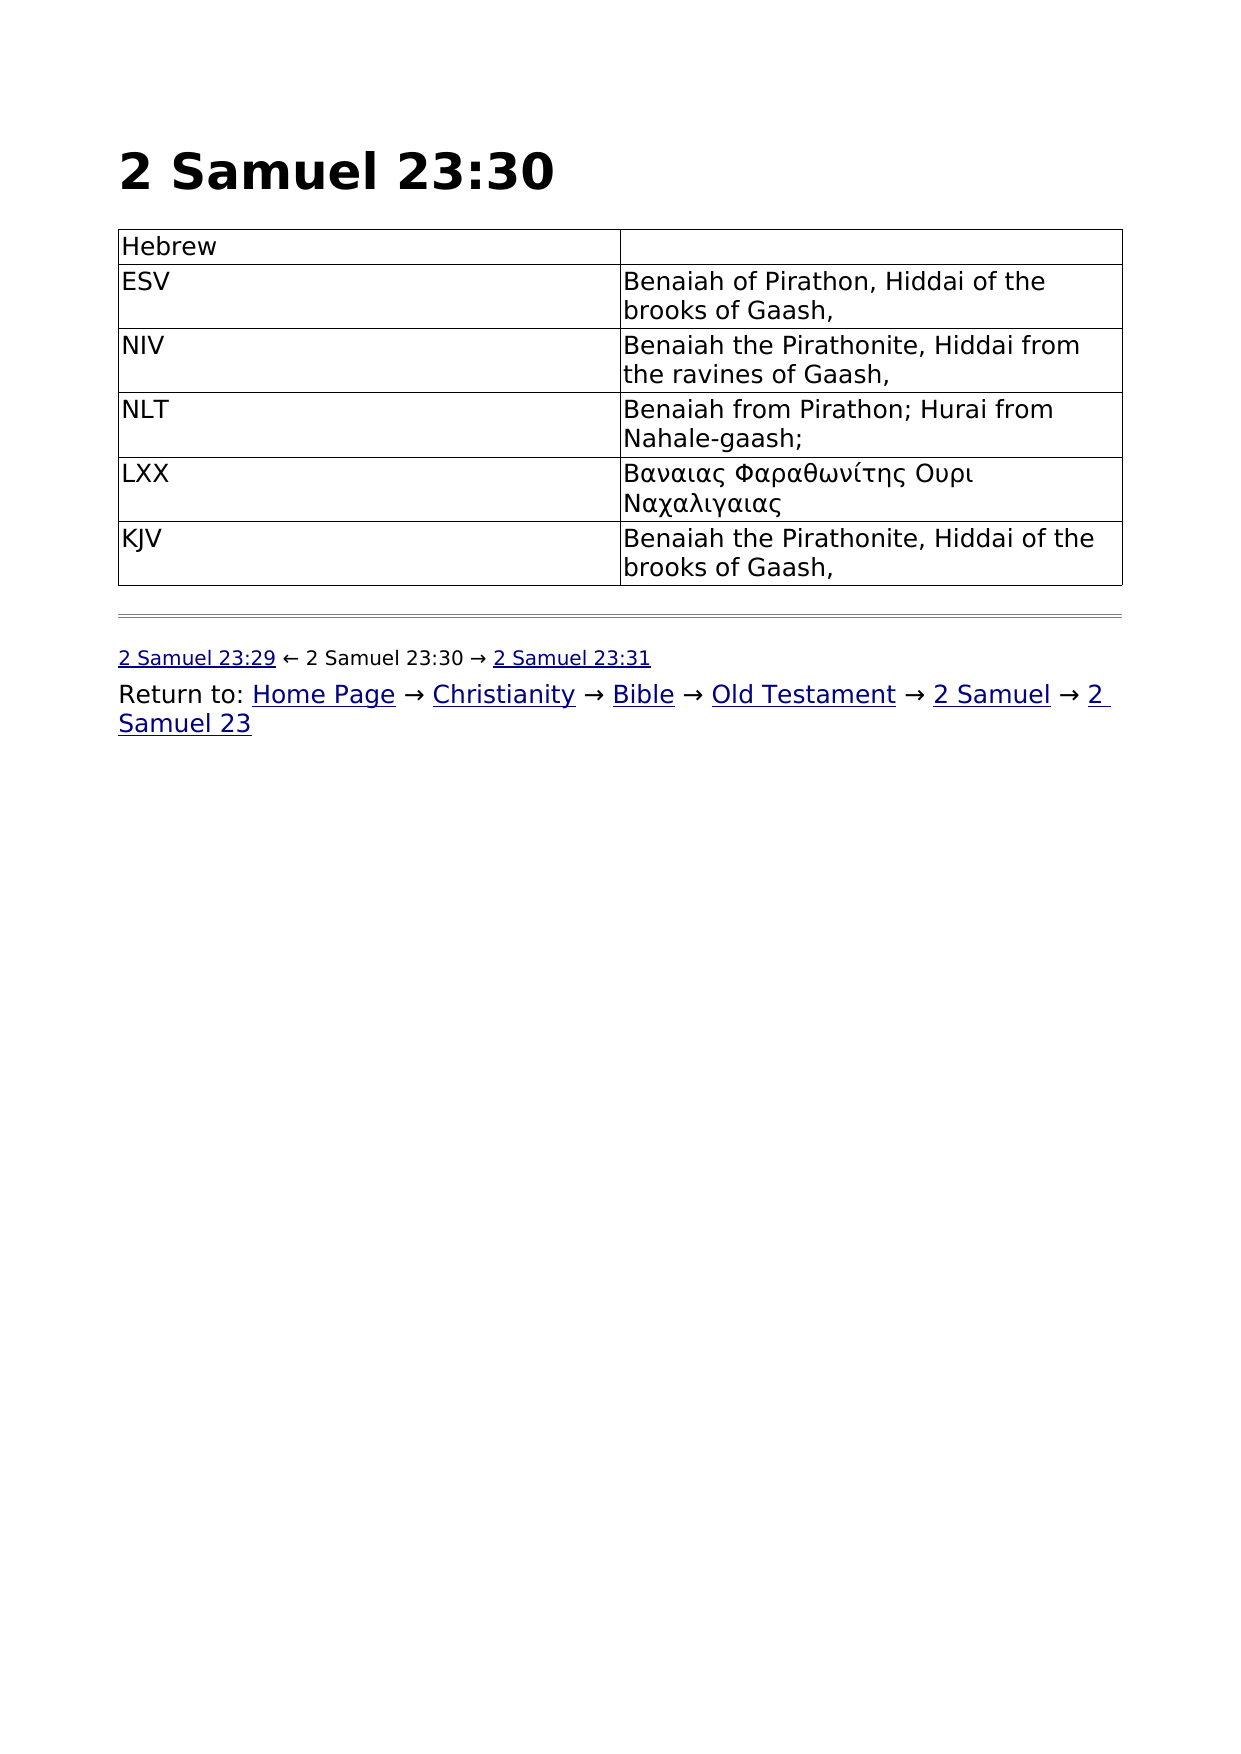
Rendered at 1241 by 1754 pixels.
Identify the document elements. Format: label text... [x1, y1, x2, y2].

subtitle 2 Samuel 23:30 [118, 143, 1122, 201]
table_cell Βαναιας Φαραθωνίτης Ουρι Ναχαλιγαιας [621, 458, 1122, 521]
table_cell Benaiah the Pirathonite, Hiddai of the brooks of Gaash, [621, 522, 1122, 585]
text Return to: Home Page → Christianity → Bible → Old Testament → 2 Samuel → 2 Samuel 23 [118, 680, 1122, 739]
table_cell LXX [119, 458, 620, 521]
table_cell Benaiah the Pirathonite, Hiddai from the ravines of Gaash, [621, 329, 1122, 392]
table_header [621, 230, 1122, 264]
table_cell Benaiah from Pirathon; Hurai from Nahale-gaash; [621, 393, 1122, 457]
table_cell NLT [119, 393, 620, 457]
table_cell Benaiah of Pirathon, Hiddai of the brooks of Gaash, [621, 265, 1122, 328]
text 2 Samuel 23:29 ← 2 Samuel 23:30 → 2 Samuel 23:31 [118, 646, 1122, 680]
table_header Hebrew [119, 230, 620, 264]
table_cell NIV [119, 329, 620, 392]
table_cell KJV [119, 522, 620, 585]
table_cell ESV [119, 265, 620, 328]
